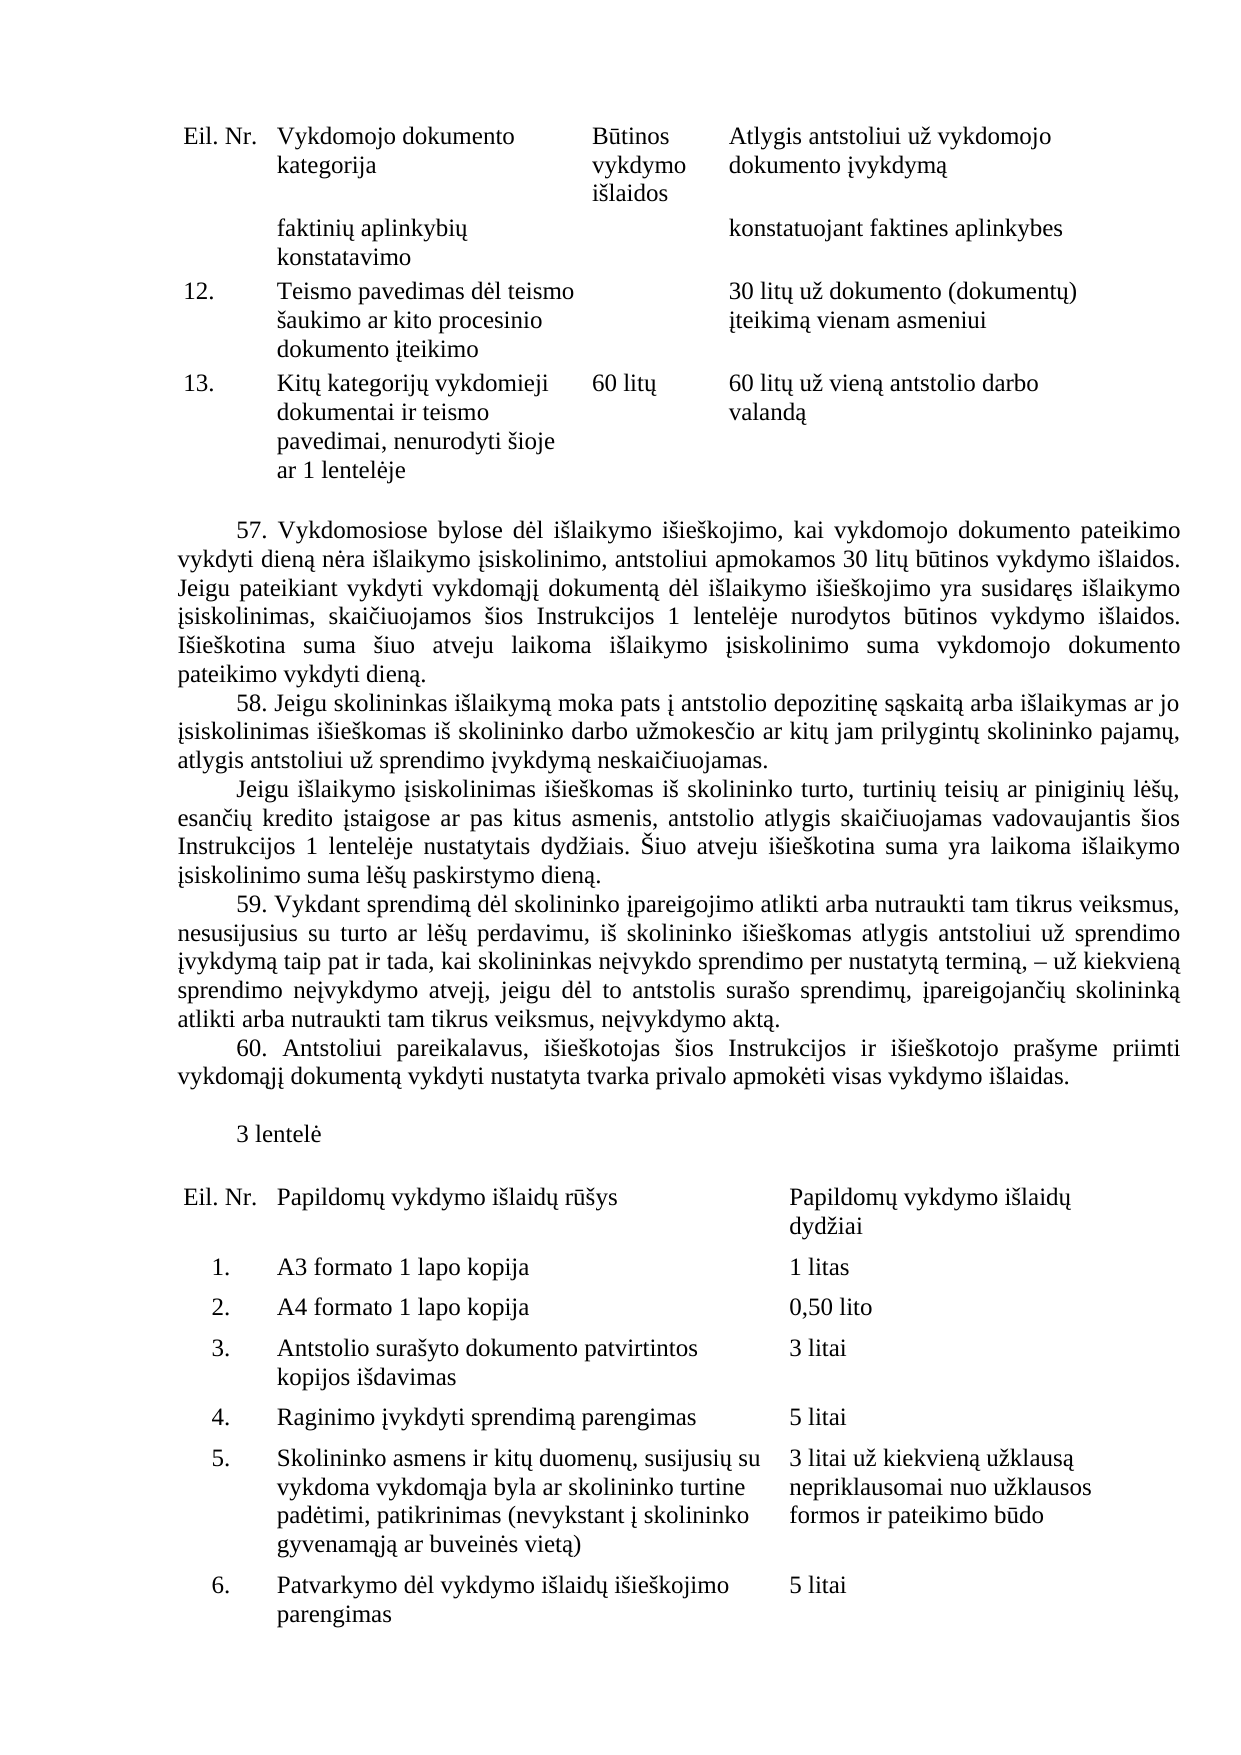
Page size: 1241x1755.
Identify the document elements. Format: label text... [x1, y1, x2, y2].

table_cell 1 litas [783, 1246, 1122, 1286]
table_cell 2. [177, 1286, 271, 1327]
table_cell 13. [177, 366, 271, 486]
table_cell Kitų kategorijų vykdomieji dokumentai ir teismo pavedimai, nenurodyti šioje ar 1 lentelėje [271, 366, 586, 486]
table_cell 3 litai [783, 1327, 1122, 1396]
table_cell 3. [177, 1327, 271, 1396]
table_header Papildomų vykdymo išlaidų rūšys [271, 1176, 783, 1246]
text 57. Vykdomosiose bylose dėl išlaikymo išieškojimo, kai vykdomojo dokumento pateikimo vykdyti dieną nėra išlaikymo įsiskolinimo, antstoliui apmokamos 30 litų būtinos vykdymo išlaidos. Jeigu pateikiant vykdyti vykdomąjį dokumentą dėl išlaikymo išieškojimo yra susidaręs išlaikymo įsiskolinimas, skaičiuojamos šios Instrukcijos 1 lentelėje nurodytos būtinos vykdymo išlaidos. Išieškotina suma šiuo atveju laikoma išlaikymo įsiskolinimo suma vykdomojo dokumento pateikimo vykdyti dieną. [177, 515, 1181, 688]
table_cell Patvarkymo dėl vykdymo išlaidų išieškojimo parengimas [271, 1564, 783, 1633]
table_cell [586, 274, 722, 366]
table_cell 6. [177, 1564, 271, 1633]
table_cell 3 litai už kiekvieną užklausą nepriklausomai nuo užklausos formos ir pateikimo būdo [783, 1437, 1122, 1564]
table_cell konstatuojant faktines aplinkybes [723, 210, 1122, 273]
text 59. Vykdant sprendimą dėl skolininko įpareigojimo atlikti arba nutraukti tam tikrus veiksmus, nesusijusius su turto ar lėšų perdavimu, iš skolininko išieškomas atlygis antstoliui už sprendimo įvykdymą taip pat ir tada, kai skolininkas neįvykdo sprendimo per nustatytą terminą, – už kiekvieną sprendimo neįvykdymo atvejį, jeigu dėl to antstolis surašo sprendimų, įpareigojančių skolininką atlikti arba nutraukti tam tikrus veiksmus, neįvykdymo aktą. [177, 889, 1181, 1033]
text 3 lentelė [177, 1119, 1181, 1148]
table_cell A3 formato 1 lapo kopija [271, 1246, 783, 1286]
table_cell 5. [177, 1437, 271, 1564]
table_cell [586, 210, 722, 273]
text 60. Antstoliui pareikalavus, išieškotojas šios Instrukcijos ir išieškotojo prašyme priimti vykdomąjį dokumentą vykdyti nustatyta tvarka privalo apmokėti visas vykdymo išlaidas. [177, 1033, 1181, 1090]
table_cell 12. [177, 274, 271, 366]
table_header Papildomų vykdymo išlaidų dydžiai [783, 1176, 1122, 1246]
table_header Eil. Nr. [177, 118, 271, 210]
table_header Vykdomojo dokumento kategorija [271, 118, 586, 210]
table_cell Teismo pavedimas dėl teismo šaukimo ar kito procesinio dokumento įteikimo [271, 274, 586, 366]
table_cell 0,50 lito [783, 1286, 1122, 1327]
table_cell 60 litų [586, 366, 722, 486]
table_cell faktinių aplinkybių konstatavimo [271, 210, 586, 273]
text Jeigu išlaikymo įsiskolinimas išieškomas iš skolininko turto, turtinių teisių ar piniginių lėšų, esančių kredito įstaigose ar pas kitus asmenis, antstolio atlygis skaičiuojamas vadovaujantis šios Instrukcijos 1 lentelėje nustatytais dydžiais. Šiuo atveju išieškotina suma yra laikoma išlaikymo įsiskolinimo suma lėšų paskirstymo dieną. [177, 774, 1181, 889]
table_header Atlygis antstoliui už vykdomojo dokumento įvykdymą [723, 118, 1122, 210]
table_cell [177, 210, 271, 273]
table_cell Antstolio surašyto dokumento patvirtintos kopijos išdavimas [271, 1327, 783, 1396]
table_cell 5 litai [783, 1564, 1122, 1633]
table_header Būtinos vykdymo išlaidos [586, 118, 722, 210]
table_cell Raginimo įvykdyti sprendimą parengimas [271, 1396, 783, 1437]
text 58. Jeigu skolininkas išlaikymą moka pats į antstolio depozitinę sąskaitą arba išlaikymas ar jo įsiskolinimas išieškomas iš skolininko darbo užmokesčio ar kitų jam prilygintų skolininko pajamų, atlygis antstoliui už sprendimo įvykdymą neskaičiuojamas. [177, 688, 1181, 774]
table_cell 4. [177, 1396, 271, 1437]
table_cell 30 litų už dokumento (dokumentų) įteikimą vienam asmeniui [723, 274, 1122, 366]
table_cell 60 litų už vieną antstolio darbo valandą [723, 366, 1122, 486]
table_cell Skolininko asmens ir kitų duomenų, susijusių su vykdoma vykdomąja byla ar skolininko turtine padėtimi, patikrinimas (nevykstant į skolininko gyvenamąją ar buveinės vietą) [271, 1437, 783, 1564]
table_header Eil. Nr. [177, 1176, 271, 1246]
table_cell 1. [177, 1246, 271, 1286]
table_cell 5 litai [783, 1396, 1122, 1437]
table_cell A4 formato 1 lapo kopija [271, 1286, 783, 1327]
